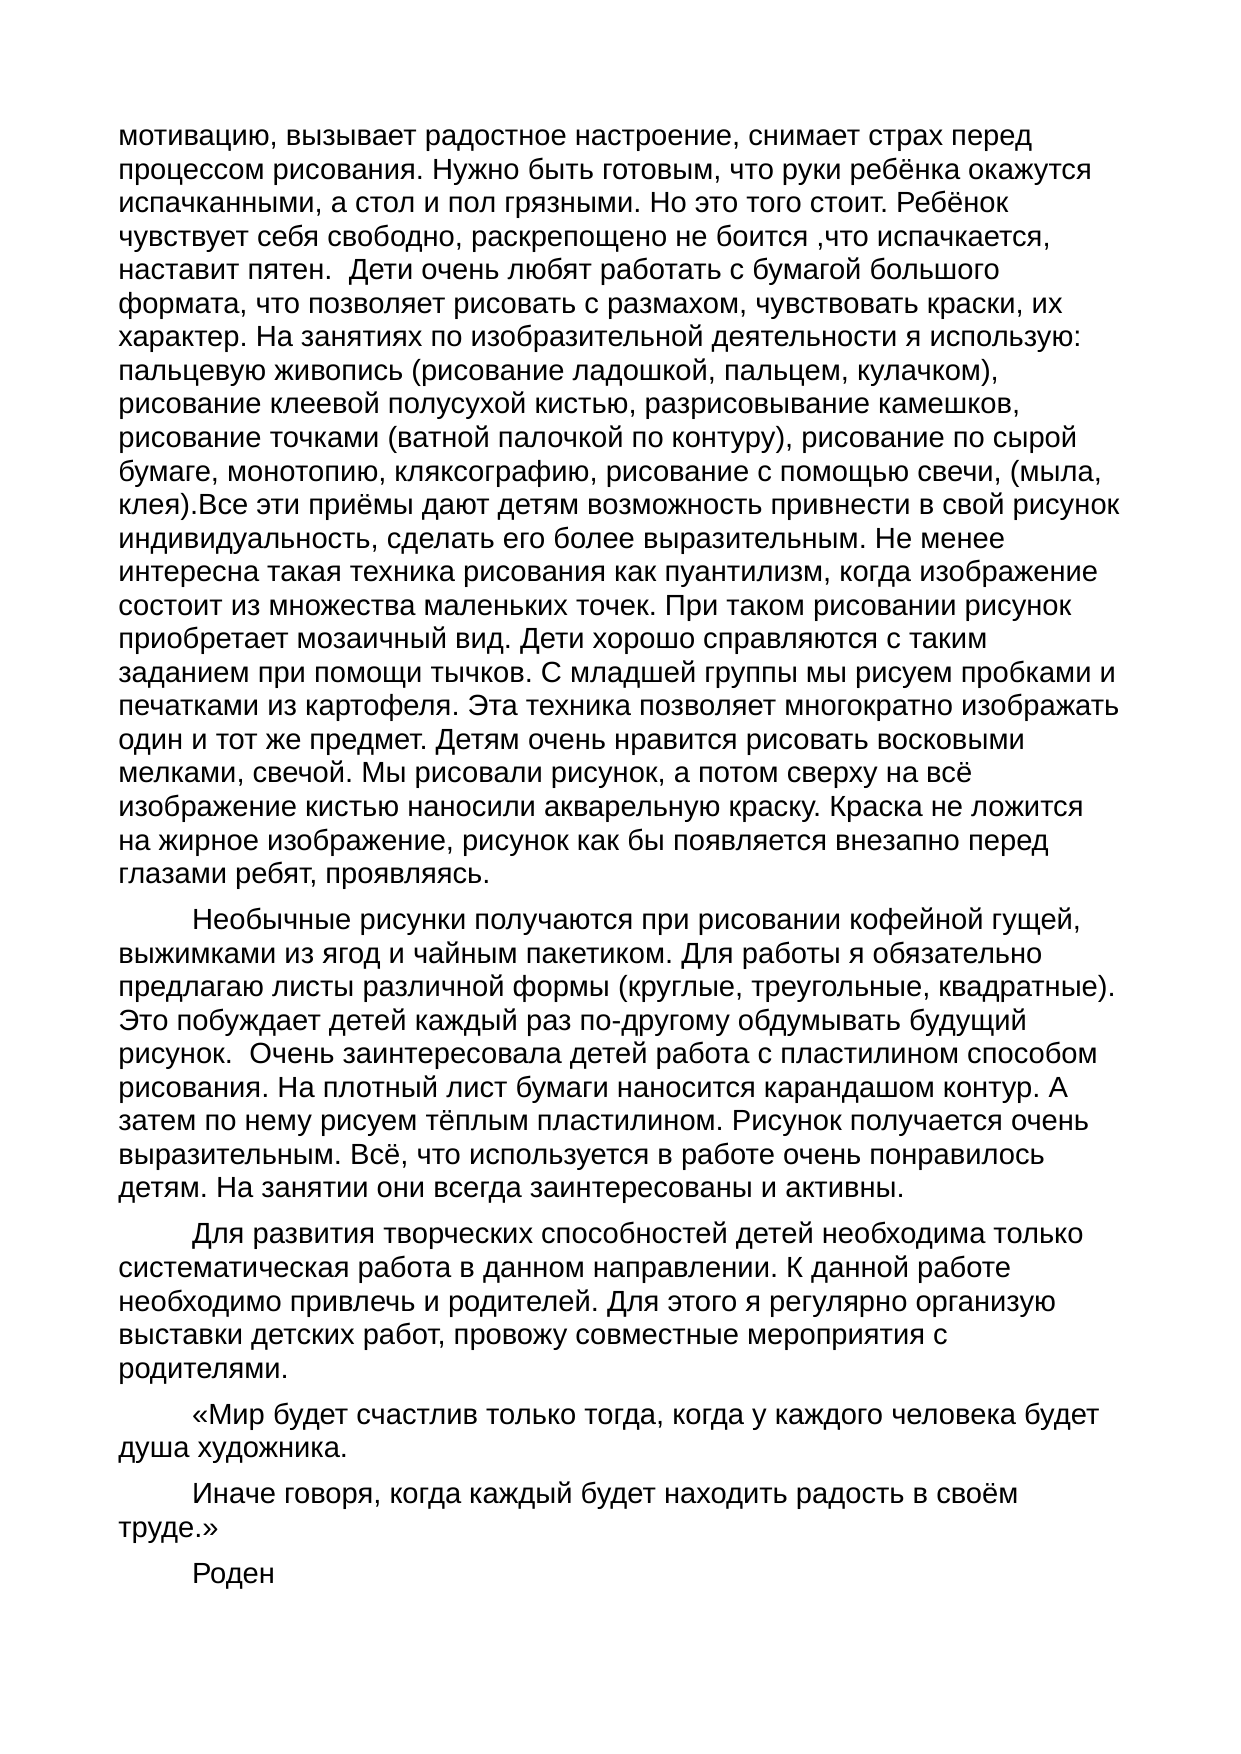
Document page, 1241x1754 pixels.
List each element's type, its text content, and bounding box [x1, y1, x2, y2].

text Для развития творческих способностей детей необходима только систематическая работа в данном направлении. К данной работе необходимо привлечь и родителей. Для этого я регулярно организую выставки детских работ, провожу совместные мероприятия с родителями. [118, 1216, 1122, 1384]
text «Мир будет счастлив только тогда, когда у каждого человека будет душа художника. [118, 1397, 1122, 1464]
text Роден [118, 1556, 1122, 1589]
text Необычные рисунки получаются при рисовании кофейной гущей, выжимками из ягод и чайным пакетиком. Для работы я обязательно предлагаю листы различной формы (круглые, треугольные, квадратные). Это побуждает детей каждый раз по-другому обдумывать будущий рисунок. Очень заинтересовала детей работа с пластилином способом рисования. На плотный лист бумаги наносится карандашом контур. А затем по нему рисуем тёплым пластилином. Рисунок получается очень выразительным. Всё, что используется в работе очень понравилось детям. На занятии они всегда заинтересованы и активны. [118, 902, 1122, 1204]
text Иначе говоря, когда каждый будет находить радость в своём труде.» [118, 1476, 1122, 1543]
text мотивацию, вызывает радостное настроение, снимает страх перед процессом рисования. Нужно быть готовым, что руки ребёнка окажутся испачканными, а стол и пол грязными. Но это того стоит. Ребёнок чувствует себя свободно, раскрепощено не боится ,что испачкается, наставит пятен. Дети очень любят работать с бумагой большого формата, что позволяет рисовать с размахом, чувствовать краски, их характер. На занятиях по изобразительной деятельности я использую: пальцевую живопись (рисование ладошкой, пальцем, кулачком), рисование клеевой полусухой кистью, разрисовывание камешков, рисование точками (ватной палочкой по контуру), рисование по сырой бумаге, монотопию, кляксографию, рисование с помощью свечи, (мыла, клея).Все эти приёмы дают детям возможность привнести в свой рисунок индивидуальность, сделать его более выразительным. Не менее интересна такая техника рисования как пуантилизм, когда изображение состоит из множества маленьких точек. При таком рисовании рисунок приобретает мозаичный вид. Дети хорошо справляются с таким заданием при помощи тычков. С младшей группы мы рисуем пробками и печатками из картофеля. Эта техника позволяет многократно изображать один и тот же предмет. Детям очень нравится рисовать восковыми мелками, свечой. Мы рисовали рисунок, а потом сверху на всё изображение кистью наносили акварельную краску. Краска не ложится на жирное изображение, рисунок как бы появляется внезапно перед глазами ребят, проявляясь. [118, 118, 1122, 889]
